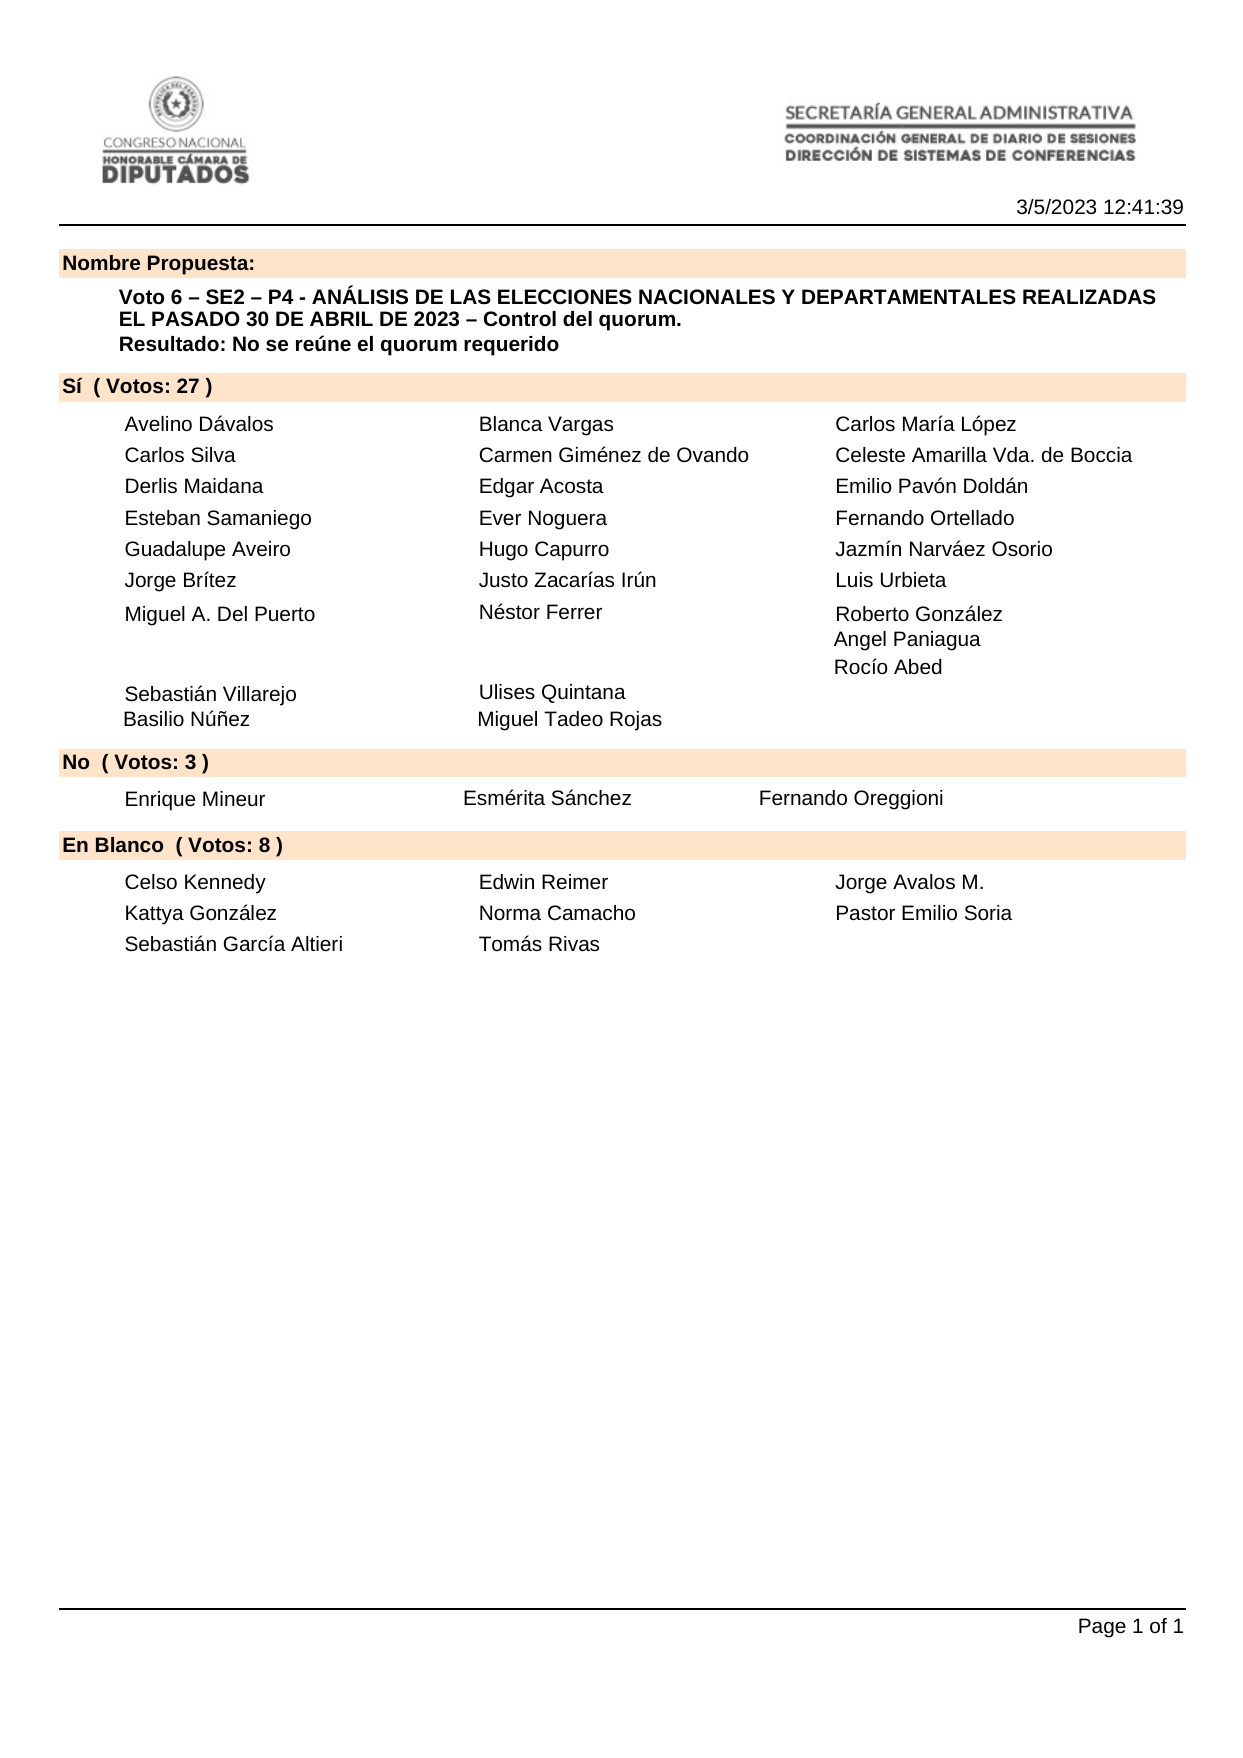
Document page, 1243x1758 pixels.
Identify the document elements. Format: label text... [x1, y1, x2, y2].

table_cell Kattya González [121, 900, 461, 928]
table_cell Celso Kennedy [121, 869, 461, 897]
table_cell Hugo Capurro [475, 536, 816, 564]
table_cell Emilio Pavón Doldán [832, 473, 1172, 502]
table_cell [832, 1205, 1172, 1233]
table_cell [832, 1048, 1172, 1077]
table_cell Celeste Amarilla Vda. de Boccia [832, 442, 1172, 470]
table_cell [59, 356, 116, 373]
table_cell [121, 1299, 461, 1327]
table_cell Roberto González [832, 599, 1172, 627]
table_cell Avelino Dávalos [121, 410, 461, 439]
table_cell [832, 679, 1172, 707]
table_cell [461, 707, 475, 749]
table_cell [1172, 504, 1186, 533]
table_cell [461, 599, 475, 627]
table_cell [816, 679, 832, 707]
table_cell [59, 1205, 121, 1233]
table_cell [1182, 356, 1187, 373]
table_cell [59, 442, 121, 470]
table_cell [816, 473, 832, 502]
table_cell [59, 599, 121, 627]
table_cell [59, 900, 121, 928]
table_cell [1172, 1359, 1186, 1608]
table_cell [475, 1048, 816, 1077]
table_cell Nombre Propuesta: [59, 249, 1186, 278]
table_cell [461, 1330, 475, 1359]
table_cell [461, 869, 475, 897]
table_cell [1172, 1111, 1186, 1139]
table_cell Page 1 of 1 [828, 1613, 1186, 1647]
table_cell Jorge Brítez [121, 567, 461, 596]
table_cell [461, 442, 475, 470]
table_cell [816, 504, 832, 533]
table_cell [59, 473, 121, 502]
table_header [1182, 284, 1187, 356]
table_cell [461, 1142, 475, 1171]
table_cell [121, 960, 461, 977]
table_cell [121, 1048, 461, 1077]
table_cell [121, 1079, 461, 1108]
table_cell [59, 1174, 121, 1202]
table_cell [816, 442, 832, 470]
table_cell [461, 1299, 475, 1327]
table_cell [816, 599, 832, 627]
table_cell [121, 1236, 461, 1265]
table_cell Angel Paniagua Rocío Abed [832, 627, 1172, 678]
table_header Voto 6 – SE2 – P4 - ANÁLISIS DE LAS ELECCIONES NACIONALES Y DEPARTAMENTALES REALIZADAS EL PASADO 30 DE ABRIL DE 2023 – Control del quorum. Resultado: No se reúne el quorum requerido [116, 284, 1182, 356]
table_cell [1172, 1174, 1186, 1202]
table_cell [816, 1048, 832, 1077]
table_cell [59, 1017, 121, 1045]
table_cell [59, 402, 1186, 410]
table_cell [1172, 627, 1186, 678]
table_cell [816, 931, 832, 960]
table_cell [121, 814, 461, 831]
table_cell [59, 985, 121, 1014]
table_cell [832, 1111, 1172, 1139]
table_cell [816, 1205, 832, 1233]
table_cell [59, 1079, 121, 1108]
table_cell [461, 504, 475, 533]
table_cell [461, 1174, 475, 1202]
table_cell En Blanco ( Votos: 8 ) [59, 831, 1186, 860]
table_cell [59, 536, 121, 564]
table_cell [461, 1111, 475, 1139]
table_cell [461, 567, 475, 596]
table_cell [59, 977, 1186, 985]
table_cell [1172, 473, 1186, 502]
table_cell Luis Urbieta [832, 567, 1172, 596]
table_cell [59, 1330, 121, 1359]
table_cell [59, 567, 121, 596]
table_cell [832, 1236, 1172, 1265]
table_cell [59, 777, 1186, 786]
table_cell [461, 814, 1186, 831]
table_cell [116, 356, 1182, 373]
table_cell Sebastián García Altieri [121, 931, 461, 960]
table_cell [816, 1330, 832, 1359]
table_cell [475, 1299, 816, 1327]
table_cell [475, 1236, 816, 1265]
table_cell [461, 410, 475, 439]
table_cell [475, 1142, 816, 1171]
table_cell [816, 1174, 832, 1202]
table_cell [59, 228, 1186, 249]
table_cell [816, 410, 832, 439]
table_cell Tomás Rivas [475, 931, 816, 960]
table_cell [1172, 985, 1186, 1014]
table_cell [816, 1236, 832, 1265]
table_cell [832, 931, 1172, 960]
table_cell [121, 1359, 461, 1608]
table_cell [816, 707, 832, 749]
table_cell [461, 1359, 475, 1608]
table_cell [59, 1268, 121, 1296]
table_cell Justo Zacarías Irún [475, 567, 816, 596]
table_cell [59, 1142, 121, 1171]
table_cell Fernando Ortellado [832, 504, 1172, 533]
table_cell [1172, 410, 1186, 439]
table_cell Esteban Samaniego [121, 504, 461, 533]
table_cell Jorge Avalos M. [832, 869, 1172, 897]
table_cell [475, 1359, 816, 1608]
table_cell [461, 679, 475, 707]
table_cell [832, 1359, 1172, 1608]
table_cell [832, 1330, 1172, 1359]
table_cell [475, 1205, 816, 1233]
table_cell [461, 1268, 475, 1296]
table_cell [832, 1268, 1172, 1296]
table_cell [461, 1236, 475, 1265]
picture [58, 75, 1181, 190]
table_cell [461, 1048, 475, 1077]
table_cell No ( Votos: 3 ) [59, 749, 1186, 777]
table_cell Basilio Núñez [121, 707, 461, 749]
table_cell [832, 960, 1172, 977]
table_cell [816, 1268, 832, 1296]
table_cell [59, 786, 121, 814]
table_cell [59, 1111, 121, 1139]
table_cell [461, 1017, 475, 1045]
table_cell [59, 679, 121, 707]
table_cell Derlis Maidana [121, 473, 461, 502]
table_cell [816, 1017, 832, 1045]
table_cell [59, 814, 121, 831]
table_cell [461, 931, 475, 960]
table_cell [121, 1111, 461, 1139]
table_cell [59, 1236, 121, 1265]
table_cell [461, 960, 475, 977]
table_cell [816, 1142, 832, 1171]
table_cell [121, 1268, 461, 1296]
table_header 3/5/2023 12:41:39 [651, 189, 1186, 223]
table_header [59, 284, 116, 356]
table_cell [816, 627, 832, 678]
table_cell [1172, 1142, 1186, 1171]
table_cell [461, 1079, 475, 1108]
table_cell [461, 900, 475, 928]
table_cell [816, 960, 832, 977]
table_cell [59, 707, 121, 749]
table_cell Pastor Emilio Soria [832, 900, 1172, 928]
table_cell [121, 1205, 461, 1233]
table_cell [816, 985, 832, 1014]
table_cell [1172, 567, 1186, 596]
table_cell [832, 985, 1172, 1014]
table_cell [121, 985, 461, 1014]
table_cell [121, 1174, 461, 1202]
table_cell Ever Noguera [475, 504, 816, 533]
table_cell [59, 410, 121, 439]
table_header Sí ( Votos: 27 ) [59, 373, 1186, 402]
table_cell [816, 1111, 832, 1139]
table_cell [832, 1079, 1172, 1108]
table_cell [59, 1359, 121, 1608]
table_cell [816, 536, 832, 564]
table_cell [1172, 442, 1186, 470]
table_cell [1172, 707, 1186, 749]
table_cell [461, 473, 475, 502]
table_cell [59, 278, 1186, 283]
table_cell [816, 900, 832, 928]
table_cell [461, 536, 475, 564]
table_cell [59, 960, 121, 977]
table_cell [1172, 1236, 1186, 1265]
table_cell [1172, 900, 1186, 928]
table_cell Blanca Vargas [475, 410, 816, 439]
table_cell [59, 869, 121, 897]
table_cell [816, 1079, 832, 1108]
table_cell [1172, 1048, 1186, 1077]
table_cell [475, 1268, 816, 1296]
table_cell Esmérita Sánchez Fernando Oreggioni [461, 786, 1186, 814]
table_cell Jazmín Narváez Osorio [832, 536, 1172, 564]
table_cell [475, 1111, 816, 1139]
table_cell Carmen Giménez de Ovando [475, 442, 816, 470]
table_cell [59, 1299, 121, 1327]
table_cell [475, 627, 816, 678]
table_cell [816, 567, 832, 596]
table_cell [1172, 536, 1186, 564]
table_cell [475, 1330, 816, 1359]
table_cell Edgar Acosta [475, 473, 816, 502]
table_cell [1172, 869, 1186, 897]
table_header [59, 190, 651, 223]
table_cell [121, 627, 461, 678]
table_cell Miguel A. Del Puerto [121, 599, 461, 627]
table_cell [1172, 599, 1186, 627]
table_cell [816, 869, 832, 897]
table_cell Sebastián Villarejo [121, 679, 461, 707]
table_cell [1172, 1205, 1186, 1233]
table_cell [121, 1330, 461, 1359]
table_cell Enrique Mineur [121, 786, 461, 814]
table_cell [461, 627, 475, 678]
table_cell [475, 1017, 816, 1045]
table_cell [475, 1079, 816, 1108]
table_cell [832, 1142, 1172, 1171]
table_cell Néstor Ferrer [475, 599, 816, 627]
table_cell [1172, 1017, 1186, 1045]
table_cell Edwin Reimer [475, 869, 816, 897]
table_cell [1172, 679, 1186, 707]
table_cell [1172, 1330, 1186, 1359]
table_cell Miguel Tadeo Rojas [475, 707, 816, 749]
table_cell Ulises Quintana [475, 679, 816, 707]
table_cell Norma Camacho [475, 900, 816, 928]
table_cell [475, 960, 816, 977]
table_cell [1172, 960, 1186, 977]
table_cell [1172, 1079, 1186, 1108]
table_cell [59, 504, 121, 533]
table_cell [59, 931, 121, 960]
table_cell [1172, 1299, 1186, 1327]
table_cell [461, 985, 475, 1014]
table_cell [832, 707, 1172, 749]
table_cell [59, 1613, 827, 1647]
table_cell [475, 1174, 816, 1202]
table_cell [832, 1299, 1172, 1327]
table_cell [475, 985, 816, 1014]
table_cell [832, 1017, 1172, 1045]
table_cell [832, 1174, 1172, 1202]
table_cell [816, 1359, 832, 1608]
table_cell Guadalupe Aveiro [121, 536, 461, 564]
table_cell [59, 627, 121, 678]
table_cell [121, 1017, 461, 1045]
table_cell [1172, 931, 1186, 960]
table_cell [1172, 1268, 1186, 1296]
table_cell [59, 1048, 121, 1077]
table_cell [461, 1205, 475, 1233]
table_cell [816, 1299, 832, 1327]
table_cell [59, 860, 1186, 868]
table_cell Carlos Silva [121, 442, 461, 470]
table_cell Carlos María López [832, 410, 1172, 439]
table_cell [121, 1142, 461, 1171]
